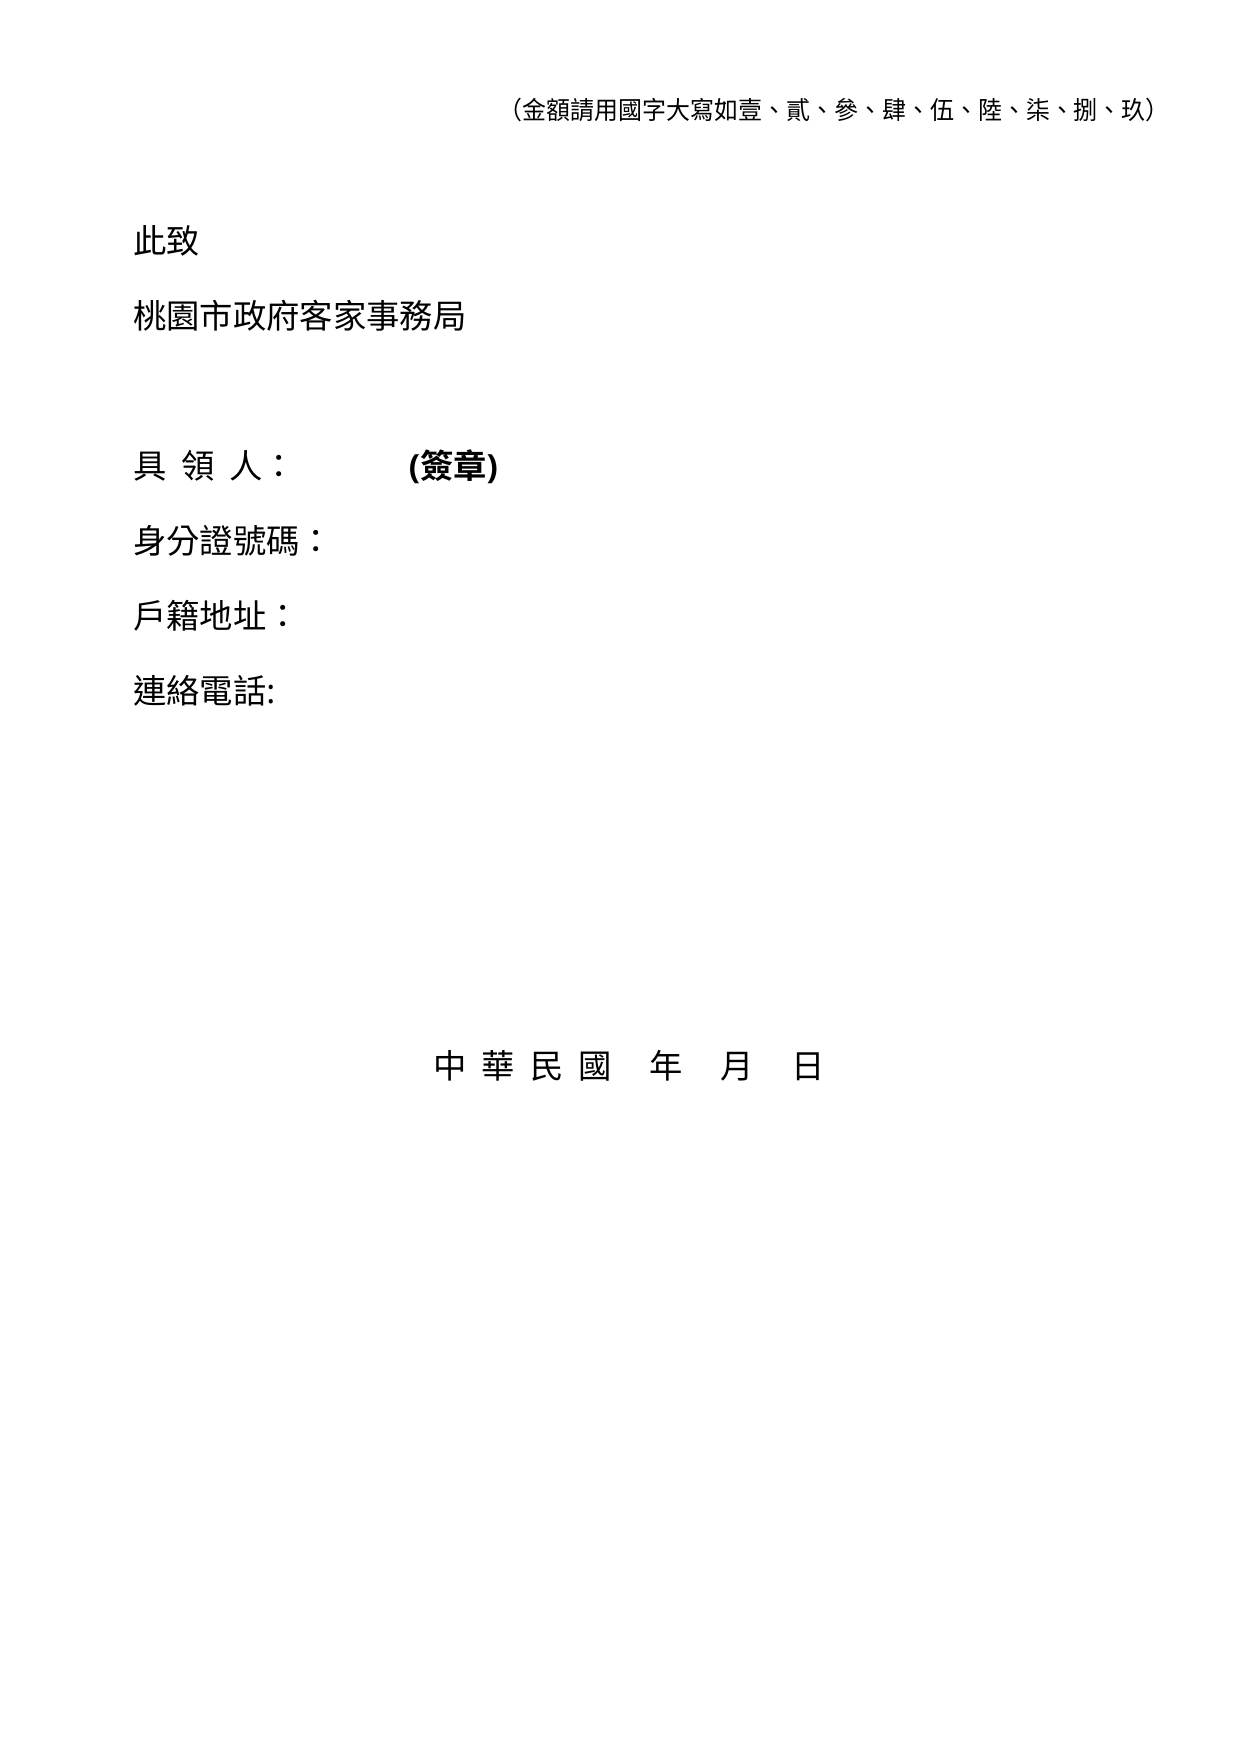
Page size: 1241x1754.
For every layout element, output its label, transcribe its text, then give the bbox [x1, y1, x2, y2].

text 中 華 民 國 年 月 日 [89, 1027, 1169, 1102]
text 此致 [133, 202, 1162, 277]
text （金額請用國字大寫如壹、貳、參、肆、伍、陸、柒、捌、玖） [89, 89, 1169, 127]
text 具 領 人： (簽章) [133, 427, 1162, 502]
text 戶籍地址： [133, 577, 1162, 652]
text 身分證號碼： [133, 502, 1162, 577]
text 連絡電話: [133, 652, 1162, 727]
text 桃園市政府客家事務局 [133, 277, 1162, 352]
